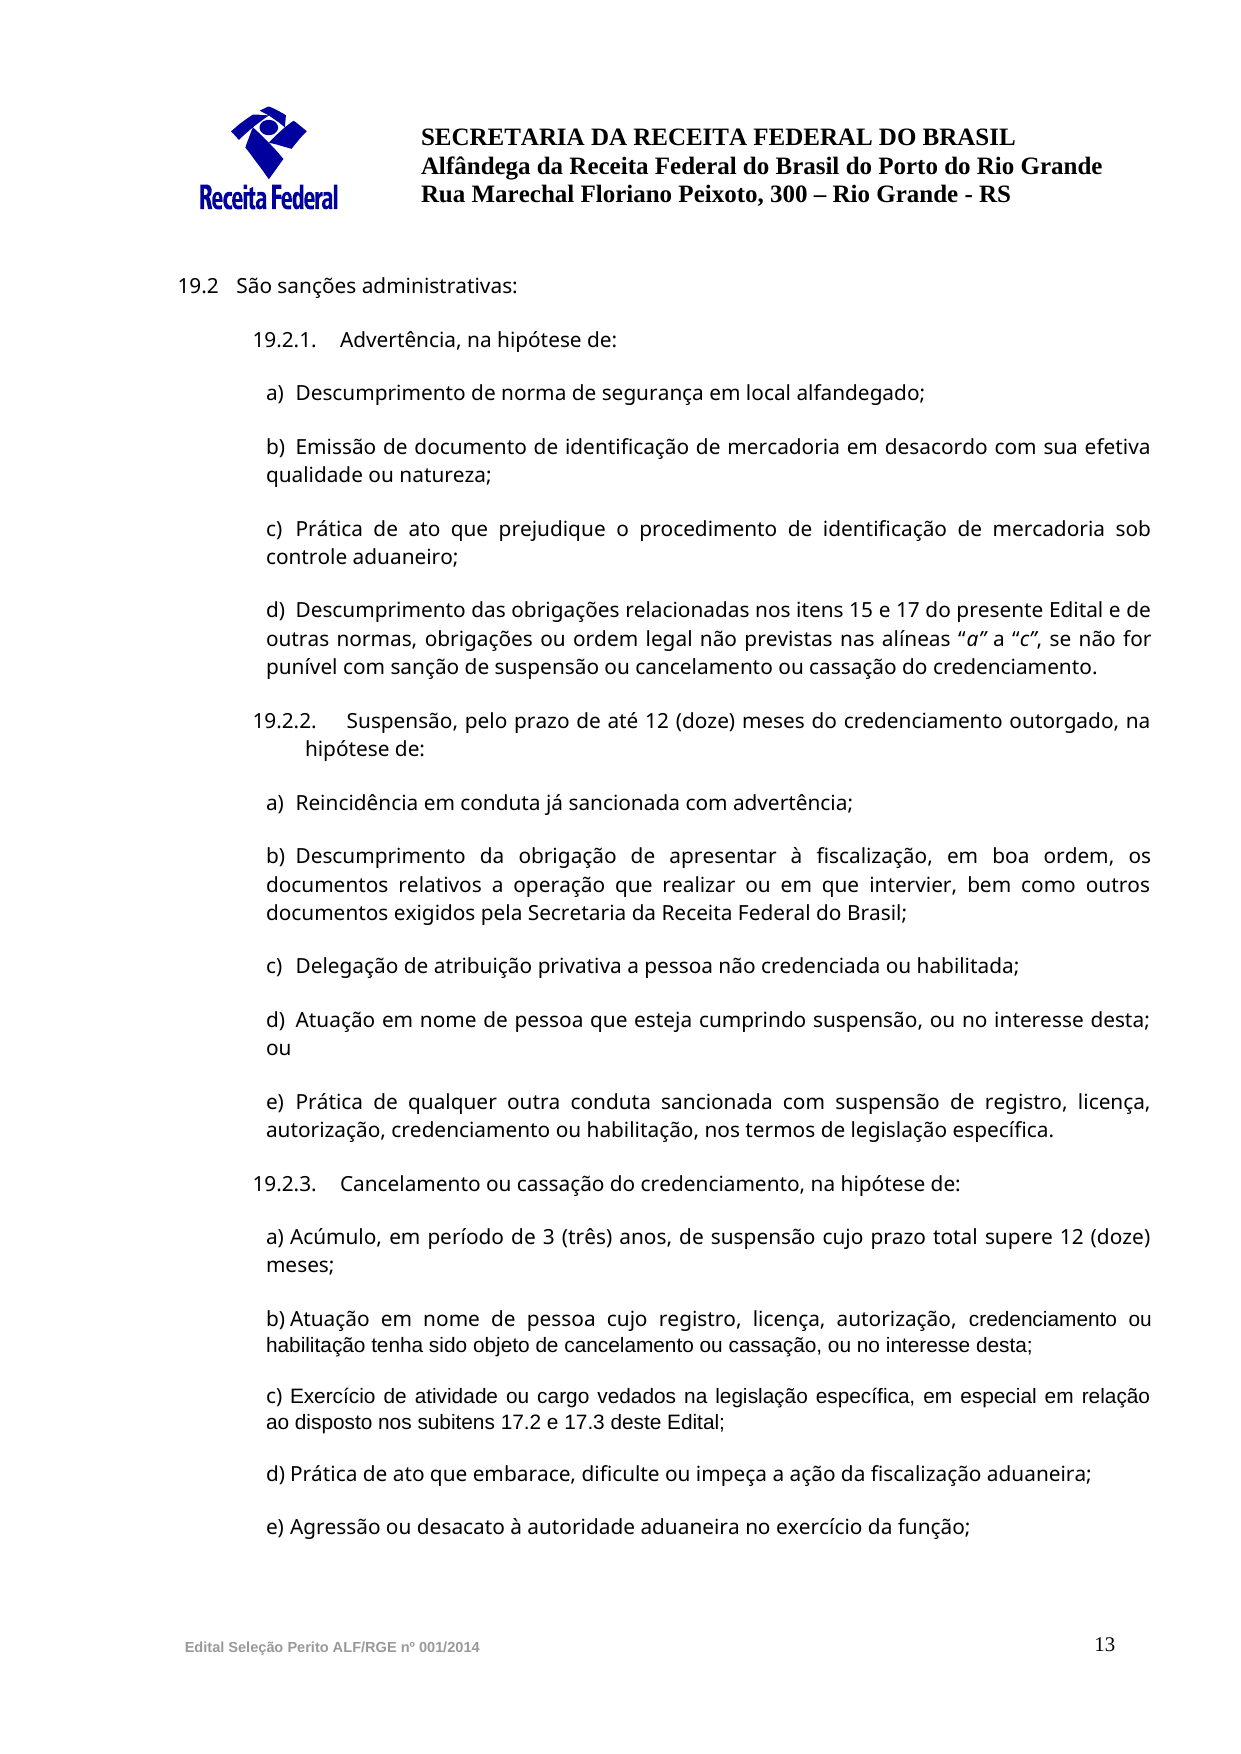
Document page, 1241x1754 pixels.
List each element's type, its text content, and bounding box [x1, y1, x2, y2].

list Agressão ou desacato à autoridade aduaneira no exercício da função; [266, 1512, 1152, 1541]
list Descumprimento da obrigação de apresentar à fiscalização, em boa ordem, os documentos relativos a operação que realizar ou em que intervier, bem como outros documentos exigidos pela Secretaria da Receita Federal do Brasil; [266, 841, 1152, 927]
list Delegação de atribuição privativa a pessoa não credenciada ou habilitada; [266, 952, 1152, 980]
list Reincidência em conduta já sancionada com advertência; [266, 788, 1152, 816]
list Prática de qualquer outra conduta sancionada com suspensão de registro, licença, autorização, credenciamento ou habilitação, nos termos de legislação específica. [266, 1087, 1152, 1144]
list Advertência, na hipótese de: [252, 325, 1152, 353]
list Descumprimento das obrigações relacionadas nos itens 15 e 17 do presente Edital e de outras normas, obrigações ou ordem legal não previstas nas alíneas “a” a “c”, se não for punível com sanção de suspensão ou cancelamento ou cassação do credenciamento. [266, 596, 1152, 681]
list São sanções administrativas: [177, 272, 1152, 300]
list Acúmulo, em período de 3 (três) anos, de suspensão cujo prazo total supere 12 (doze) meses; [266, 1222, 1152, 1279]
list Atuação em nome de pessoa cujo registro, licença, autorização, credenciamento ou habilitação tenha sido objeto de cancelamento ou cassação, ou no interesse desta; [266, 1304, 1152, 1356]
list Exercício de atividade ou cargo vedados na legislação específica, em especial em relação ao disposto nos subitens 17.2 e 17.3 deste Edital; [266, 1381, 1152, 1434]
list Emissão de documento de identificação de mercadoria em desacordo com sua efetiva qualidade ou natureza; [266, 432, 1152, 489]
list Cancelamento ou cassação do credenciamento, na hipótese de: [252, 1169, 1152, 1197]
list Prática de ato que prejudique o procedimento de identificação de mercadoria sob controle aduaneiro; [266, 514, 1152, 571]
list Descumprimento de norma de segurança em local alfandegado; [266, 378, 1152, 407]
list Prática de ato que embarace, dificulte ou impeça a ação da fiscalização aduaneira; [266, 1459, 1152, 1487]
list Atuação em nome de pessoa que esteja cumprindo suspensão, ou no interesse desta; ou [266, 1005, 1152, 1062]
list Suspensão, pelo prazo de até 12 (doze) meses do credenciamento outorgado, na hipótese de: [252, 706, 1152, 763]
